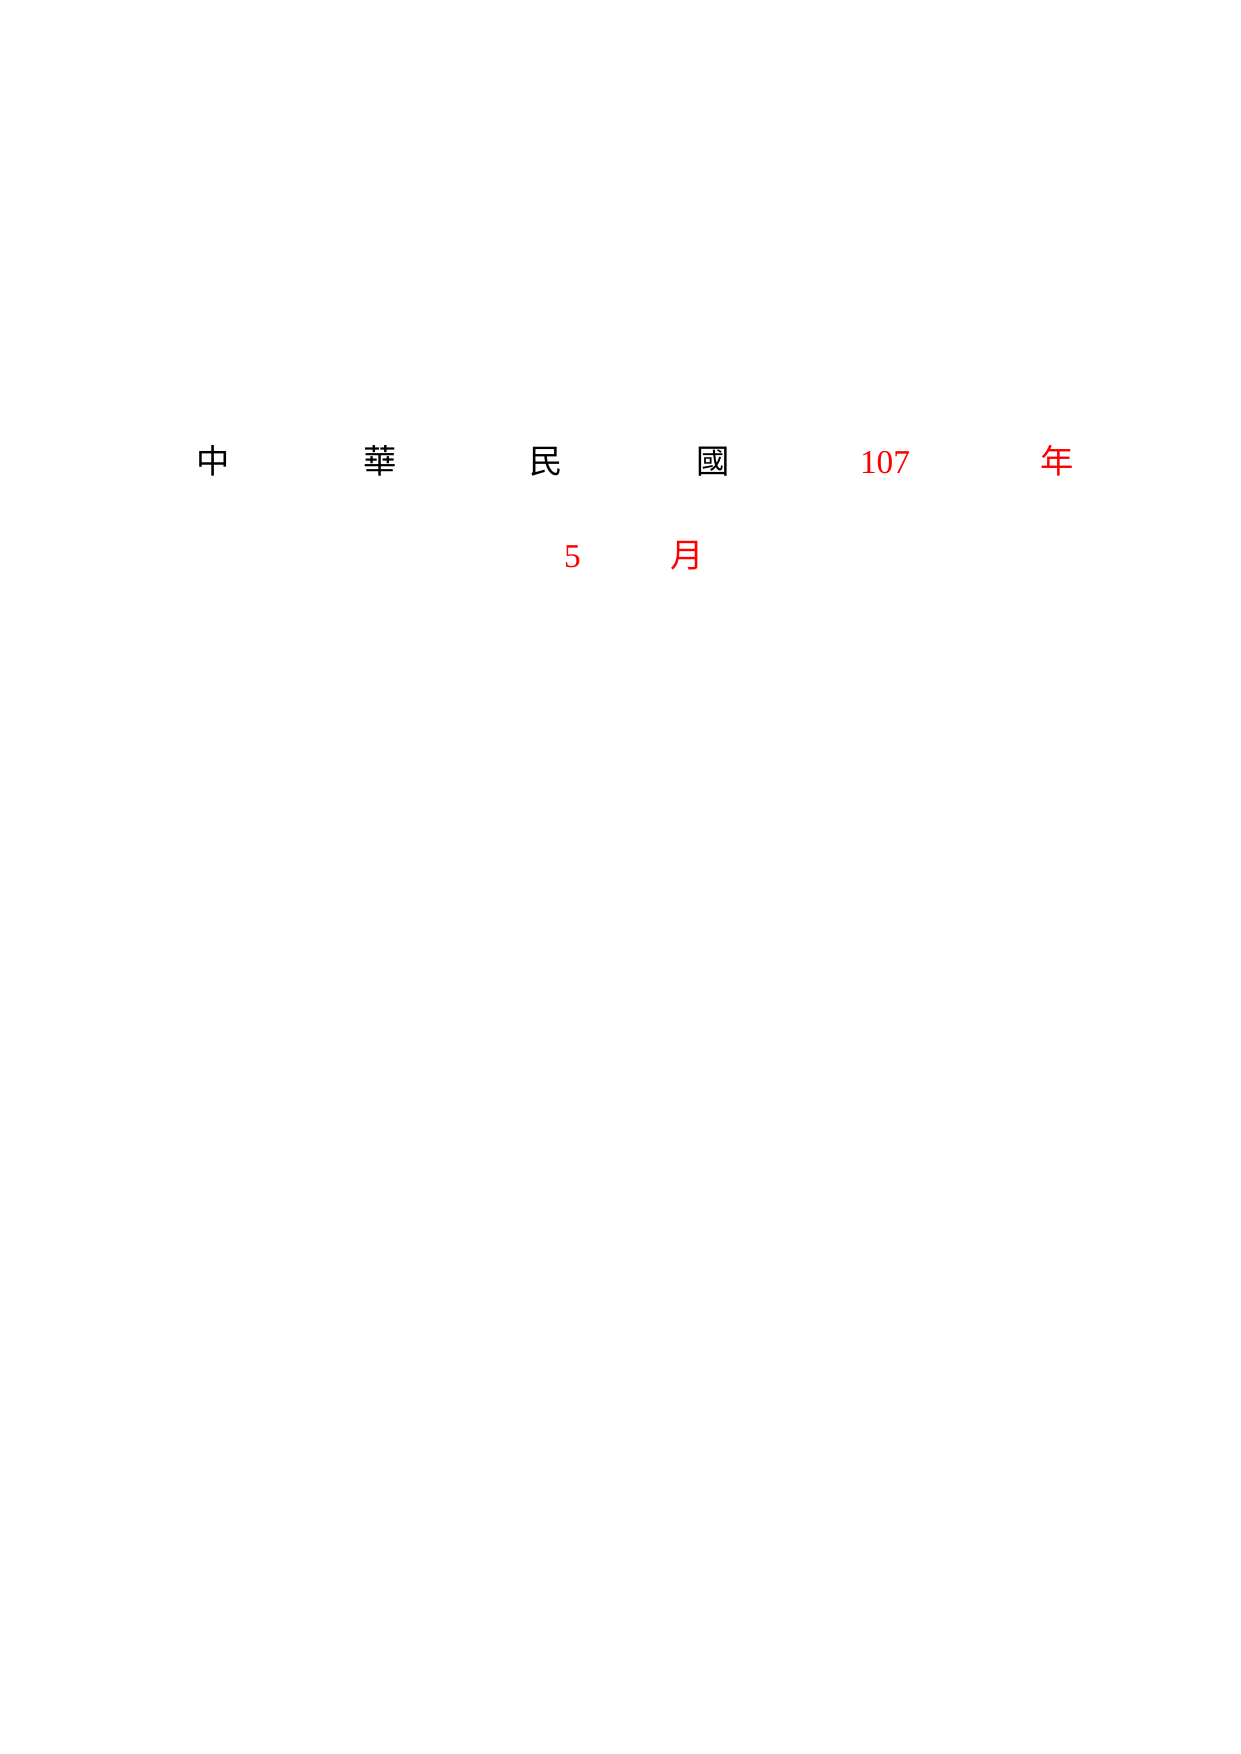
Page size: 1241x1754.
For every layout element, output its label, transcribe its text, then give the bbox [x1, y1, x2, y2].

table_cell [418, 112, 968, 175]
text 中 華 民 國 107 年 5 月 [182, 417, 1088, 573]
